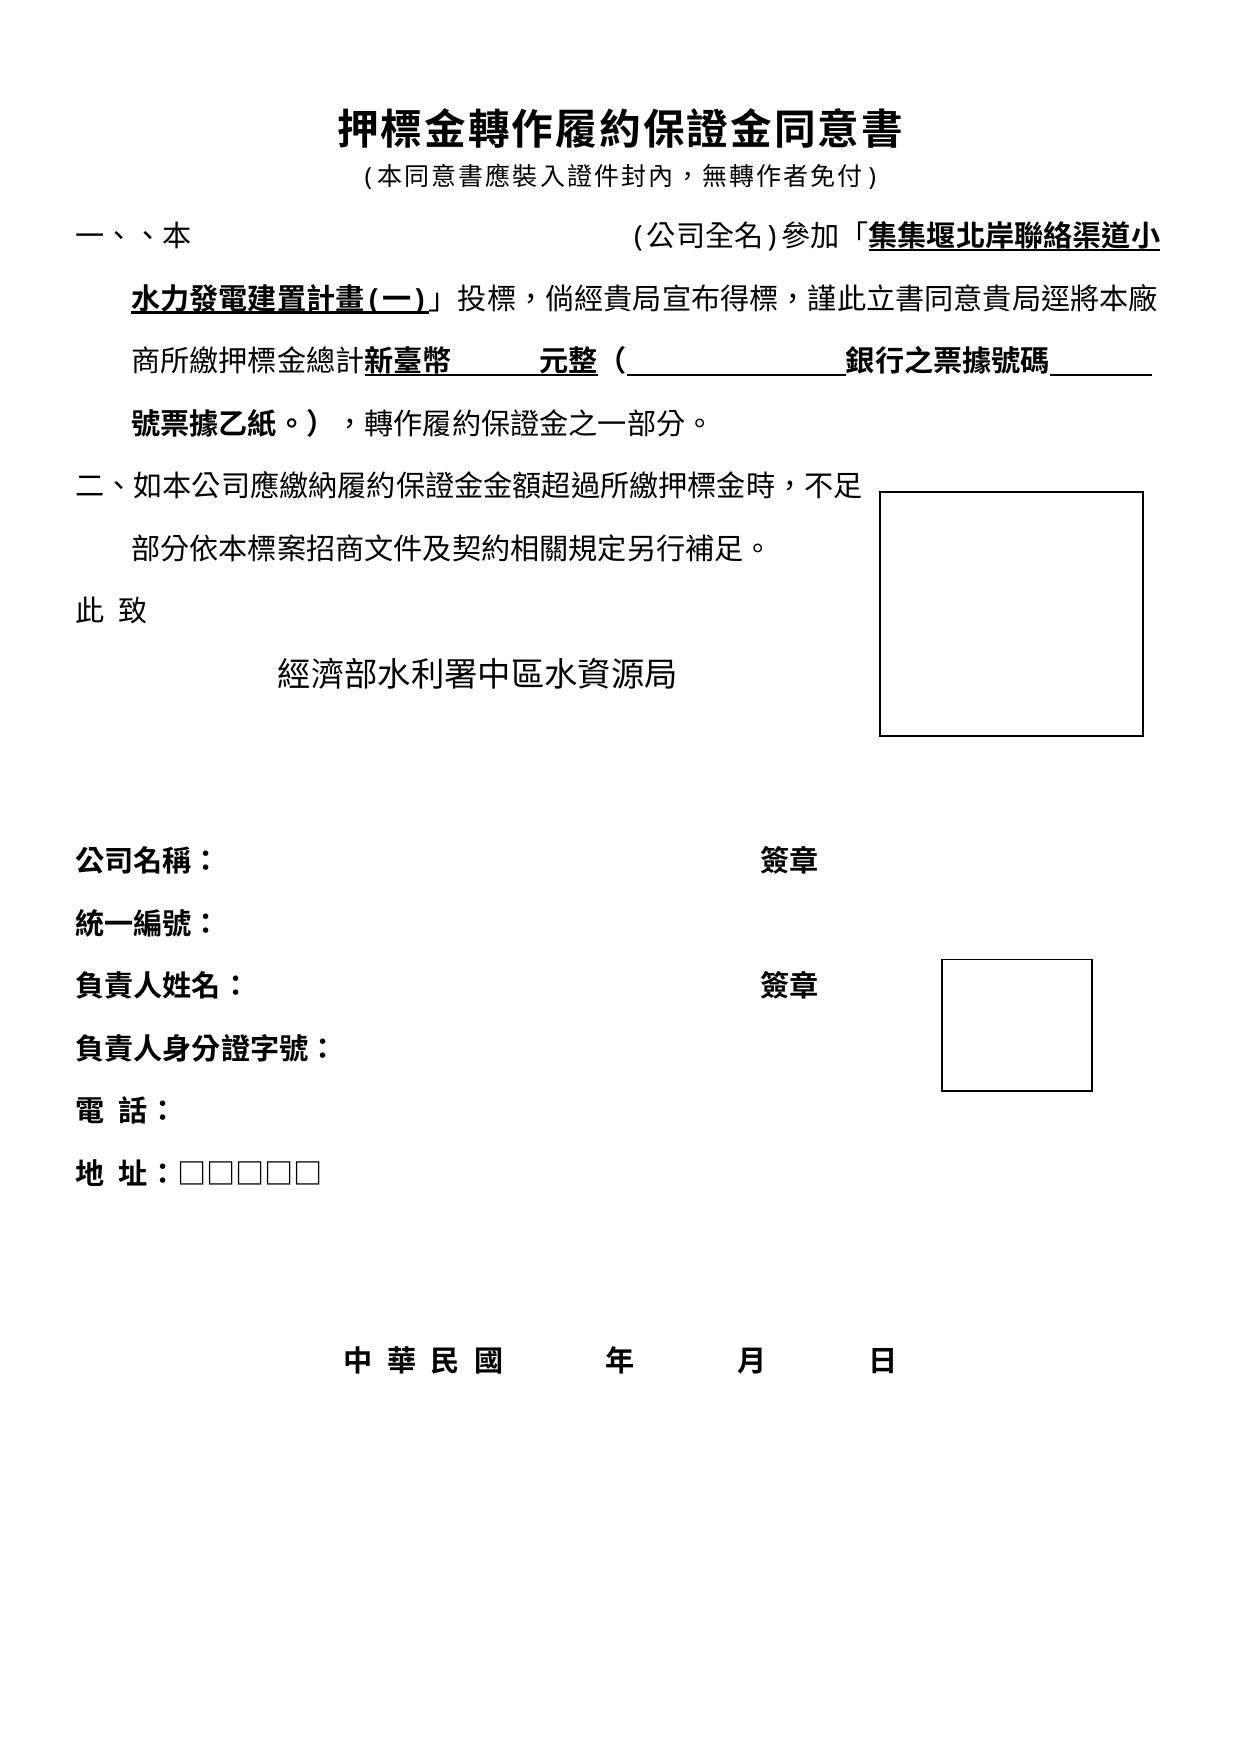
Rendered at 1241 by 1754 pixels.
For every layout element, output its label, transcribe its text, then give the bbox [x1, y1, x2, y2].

text (本同意書應裝入證件封內，無轉作者免付) [75, 156, 1165, 192]
text 此 致 [75, 567, 879, 630]
text 中 華 民 國 年 月 日 [75, 1317, 1165, 1380]
text 公司名稱： 簽章 [75, 817, 1165, 880]
text 一、、本 (公司全名)參加「集集堰北岸聯絡渠道小水力發電建置計畫(一)」投標，倘經貴局宣布得標，謹此立書同意貴局逕將本廠商所繳押標金總計新臺幣 元整（ 銀行之票據號碼 號票據乙紙。），轉作履約保證金之一部分。 [75, 192, 1165, 442]
text 經濟部水利署中區水資源局 [75, 630, 879, 692]
text [1093, 1005, 1165, 1067]
text 負責人身分證字號： [75, 1005, 941, 1067]
text [1144, 630, 1165, 692]
text 地 址：□□□□□ [75, 1130, 1165, 1192]
text [1144, 567, 1165, 630]
text 押標金轉作履約保證金同意書 [75, 96, 1165, 156]
text 二、如本公司應繳納履約保證金金額超過所繳押標金時，不足部分依本標案招商文件及契約相關規定另行補足。 [75, 442, 1165, 567]
text 電 話： [75, 1067, 1165, 1130]
text 負責人姓名： 簽章 [75, 942, 1165, 1005]
text 統一編號： [75, 880, 1165, 942]
